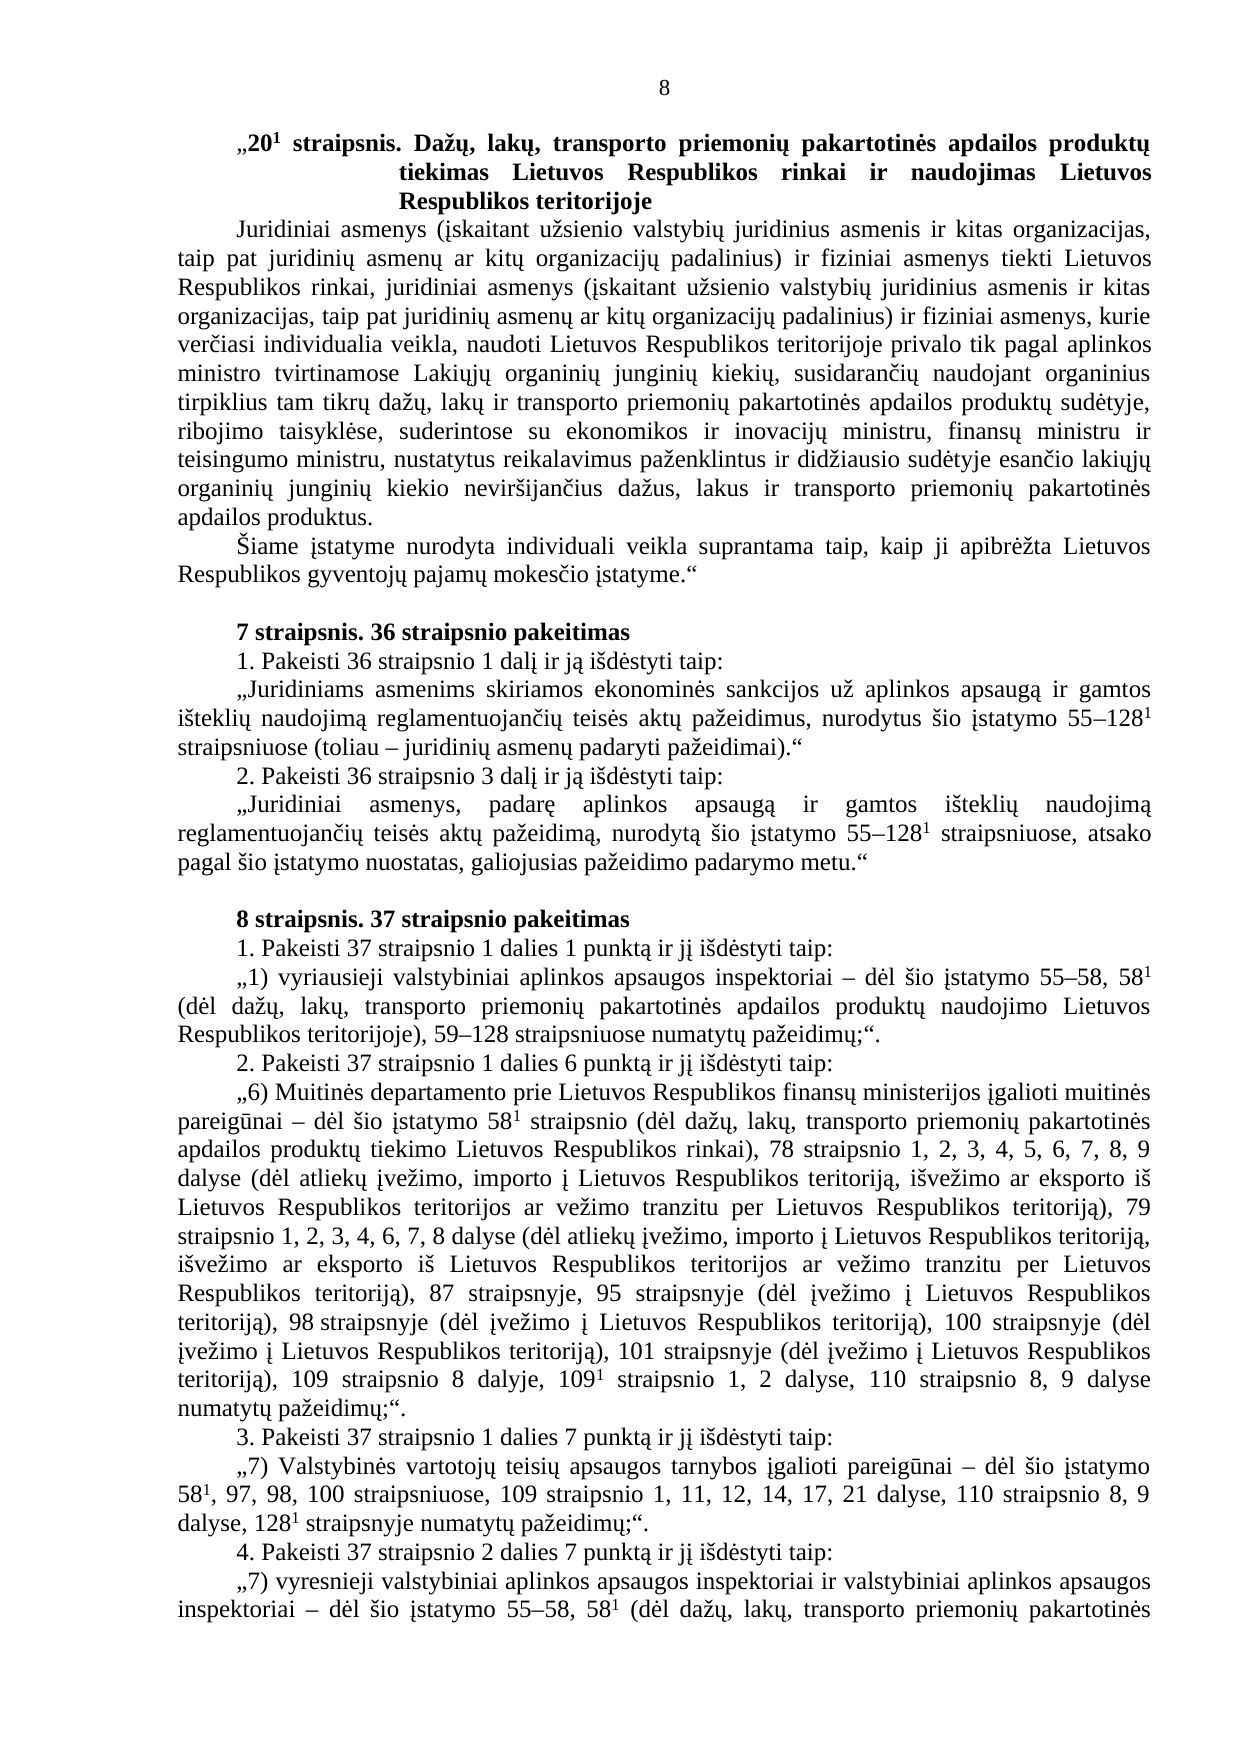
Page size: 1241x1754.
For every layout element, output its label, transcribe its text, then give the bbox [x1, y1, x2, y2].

text 3. Pakeisti 37 straipsnio 1 dalies 7 punktą ir jį išdėstyti taip: [177, 1422, 1152, 1451]
text 4. Pakeisti 37 straipsnio 2 dalies 7 punktą ir jį išdėstyti taip: [177, 1537, 1152, 1566]
text 2. Pakeisti 36 straipsnio 3 dalį ir ją išdėstyti taip: [177, 761, 1152, 789]
text 2. Pakeisti 37 straipsnio 1 dalies 6 punktą ir jį išdėstyti taip: [177, 1048, 1152, 1077]
text „7) vyresnieji valstybiniai aplinkos apsaugos inspektoriai ir valstybiniai aplinkos apsaugos inspektoriai – dėl šio įstatymo 55–58, 581 (dėl dažų, lakų, transporto priemonių pakartotinės [177, 1566, 1152, 1623]
text „1) vyriausieji valstybiniai aplinkos apsaugos inspektoriai – dėl šio įstatymo 55–58, 581 (dėl dažų, lakų, transporto priemonių pakartotinės apdailos produktų naudojimo Lietuvos Respublikos teritorijoje), 59–128 straipsniuose numatytų pažeidimų;“. [177, 962, 1152, 1048]
text 1. Pakeisti 36 straipsnio 1 dalį ir ją išdėstyti taip: [177, 646, 1152, 674]
text „7) Valstybinės vartotojų teisių apsaugos tarnybos įgalioti pareigūnai – dėl šio įstatymo 581, 97, 98, 100 straipsniuose, 109 straipsnio 1, 11, 12, 14, 17, 21 dalyse, 110 straipsnio 8, 9 dalyse, 1281 straipsnyje numatytų pažeidimų;“. [177, 1451, 1152, 1537]
text „201 straipsnis. Dažų, lakų, transporto priemonių pakartotinės apdailos produktų tiekimas Lietuvos Respublikos rinkai ir naudojimas Lietuvos Respublikos teritorijoje [236, 128, 1152, 214]
text „Juridiniai asmenys, padarę aplinkos apsaugą ir gamtos išteklių naudojimą reglamentuojančių teisės aktų pažeidimą, nurodytą šio įstatymo 55–1281 straipsniuose, atsako pagal šio įstatymo nuostatas, galiojusias pažeidimo padarymo metu.“ [177, 789, 1152, 876]
text „Juridiniams asmenims skiriamos ekonominės sankcijos už aplinkos apsaugą ir gamtos išteklių naudojimą reglamentuojančių teisės aktų pažeidimus, nurodytus šio įstatymo 55–1281 straipsniuose (toliau – juridinių asmenų padaryti pažeidimai).“ [177, 674, 1152, 761]
text 7 straipsnis. 36 straipsnio pakeitimas [177, 617, 1152, 646]
text „6) Muitinės departamento prie Lietuvos Respublikos finansų ministerijos įgalioti muitinės pareigūnai – dėl šio įstatymo 581 straipsnio (dėl dažų, lakų, transporto priemonių pakartotinės apdailos produktų tiekimo Lietuvos Respublikos rinkai), 78 straipsnio 1, 2, 3, 4, 5, 6, 7, 8, 9 dalyse (dėl atliekų įvežimo, importo į Lietuvos Respublikos teritoriją, išvežimo ar eksporto iš Lietuvos Respublikos teritorijos ar vežimo tranzitu per Lietuvos Respublikos teritoriją), 79 straipsnio 1, 2, 3, 4, 6, 7, 8 dalyse (dėl atliekų įvežimo, importo į Lietuvos Respublikos teritoriją, išvežimo ar eksporto iš Lietuvos Respublikos teritorijos ar vežimo tranzitu per Lietuvos Respublikos teritoriją), 87 straipsnyje, 95 straipsnyje (dėl įvežimo į Lietuvos Respublikos teritoriją), 98 straipsnyje (dėl įvežimo į Lietuvos Respublikos teritoriją), 100 straipsnyje (dėl įvežimo į Lietuvos Respublikos teritoriją), 101 straipsnyje (dėl įvežimo į Lietuvos Respublikos teritoriją), 109 straipsnio 8 dalyje, 1091 straipsnio 1, 2 dalyse, 110 straipsnio 8, 9 dalyse numatytų pažeidimų;“. [177, 1077, 1152, 1422]
text Šiame įstatyme nurodyta individuali veikla suprantama taip, kaip ji apibrėžta Lietuvos Respublikos gyventojų pajamų mokesčio įstatyme.“ [177, 531, 1152, 588]
text 1. Pakeisti 37 straipsnio 1 dalies 1 punktą ir jį išdėstyti taip: [177, 933, 1152, 962]
text Juridiniai asmenys (įskaitant užsienio valstybių juridinius asmenis ir kitas organizacijas, taip pat juridinių asmenų ar kitų organizacijų padalinius) ir fiziniai asmenys tiekti Lietuvos Respublikos rinkai, juridiniai asmenys (įskaitant užsienio valstybių juridinius asmenis ir kitas organizacijas, taip pat juridinių asmenų ar kitų organizacijų padalinius) ir fiziniai asmenys, kurie verčiasi individualia veikla, naudoti Lietuvos Respublikos teritorijoje privalo tik pagal aplinkos ministro tvirtinamose Lakiųjų organinių junginių kiekių, susidarančių naudojant organinius tirpiklius tam tikrų dažų, lakų ir transporto priemonių pakartotinės apdailos produktų sudėtyje, ribojimo taisyklėse, suderintose su ekonomikos ir inovacijų ministru, finansų ministru ir teisingumo ministru, nustatytus reikalavimus paženklintus ir didžiausio sudėtyje esančio lakiųjų organinių junginių kiekio neviršijančius dažus, lakus ir transporto priemonių pakartotinės apdailos produktus. [177, 214, 1152, 531]
text 8 straipsnis. 37 straipsnio pakeitimas [177, 904, 1152, 933]
